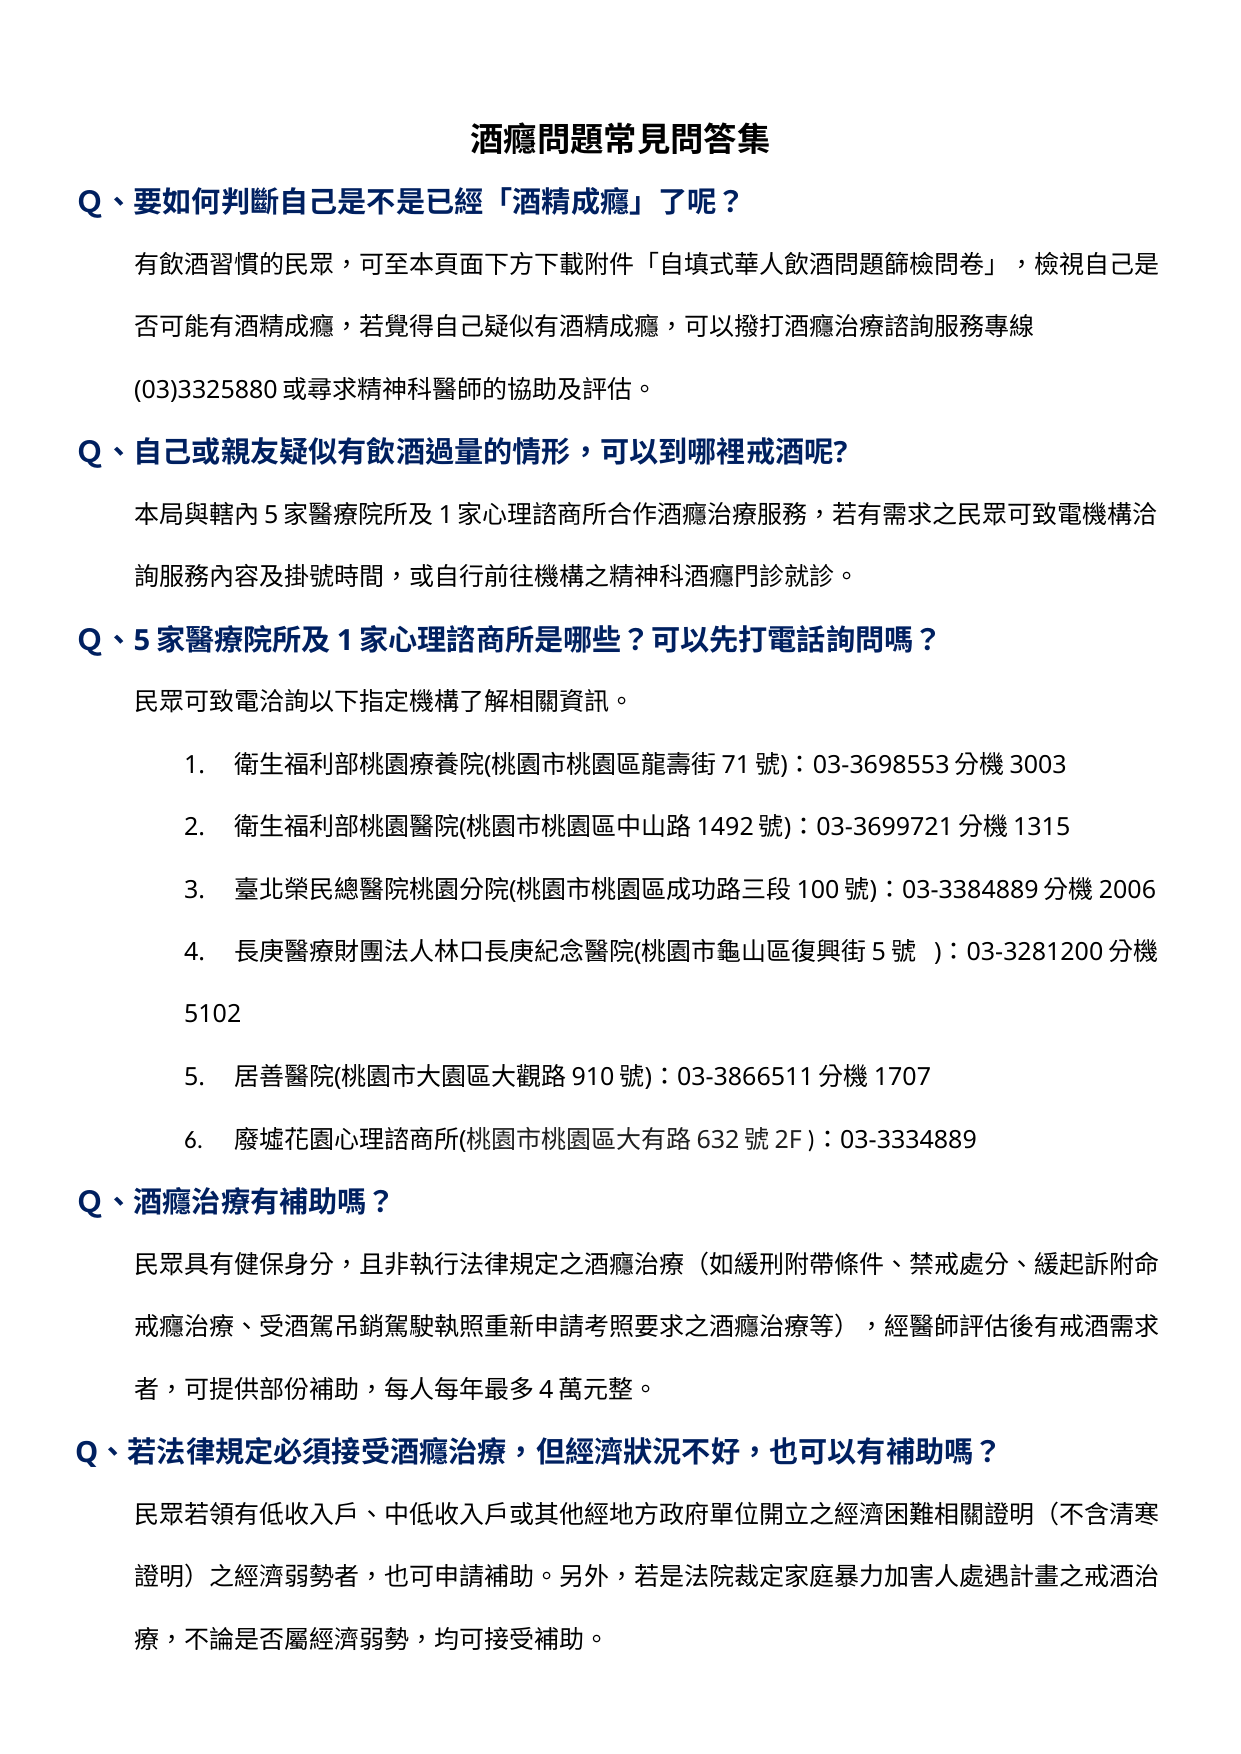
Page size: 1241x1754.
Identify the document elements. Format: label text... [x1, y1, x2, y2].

text Ｑ、5家醫療院所及1家心理諮商所是哪些？可以先打電話詢問嗎？ [75, 596, 1240, 658]
text 民眾具有健保身分，且非執行法律規定之酒癮治療（如緩刑附帶條件、禁戒處分、緩起訴附命戒癮治療、受酒駕吊銷駕駛執照重新申請考照要求之酒癮治療等），經醫師評估後有戒酒需求者，可提供部份補助，每人每年最多4萬元整。 [134, 1221, 1165, 1408]
list 衛生福利部桃園療養院(桃園市桃園區龍壽街71號)：03-3698553分機3003 [184, 721, 1165, 783]
text 民眾可致電洽詢以下指定機構了解相關資訊。 [134, 658, 1165, 721]
list 居善醫院(桃園市大園區大觀路910號)：03-3866511分機1707 [184, 1033, 1165, 1096]
text 本局與轄內5家醫療院所及1家心理諮商所合作酒癮治療服務，若有需求之民眾可致電機構洽詢服務內容及掛號時間，或自行前往機構之精神科酒癮門診就診。 [134, 471, 1165, 596]
text 有飲酒習慣的民眾，可至本頁面下方下載附件「自填式華人飲酒問題篩檢問卷」，檢視自己是否可能有酒精成癮，若覺得自己疑似有酒精成癮，可以撥打酒癮治療諮詢服務專線(03)3325880或尋求精神科醫師的協助及評估。 [134, 221, 1165, 408]
text Q、若法律規定必須接受酒癮治療，但經濟狀況不好，也可以有補助嗎？ [75, 1408, 1165, 1471]
text Ｑ、酒癮治療有補助嗎？ [75, 1158, 1165, 1221]
list 衛生福利部桃園醫院(桃園市桃園區中山路1492號)：03-3699721分機1315 [184, 783, 1165, 846]
text 民眾若領有低收入戶、中低收入戶或其他經地方政府單位開立之經濟困難相關證明（不含清寒證明）之經濟弱勢者，也可申請補助。另外，若是法院裁定家庭暴力加害人處遇計畫之戒酒治療，不論是否屬經濟弱勢，均可接受補助。 [134, 1471, 1165, 1658]
list 臺北榮民總醫院桃園分院(桃園市桃園區成功路三段100號)：03-3384889分機2006 [184, 846, 1165, 908]
text Ｑ、自己或親友疑似有飲酒過量的情形，可以到哪裡戒酒呢? [75, 408, 1240, 471]
list 廢墟花園心理諮商所(桃園市桃園區大有路632號2F )：03-3334889 [184, 1096, 1165, 1158]
text 酒癮問題常見問答集 [75, 96, 1165, 158]
text Ｑ、要如何判斷自己是不是已經「酒精成癮」了呢？ [75, 158, 1165, 221]
list 長庚醫療財團法人林口長庚紀念醫院(桃園市龜山區復興街5號 )：03-3281200分機5102 [184, 908, 1165, 1033]
